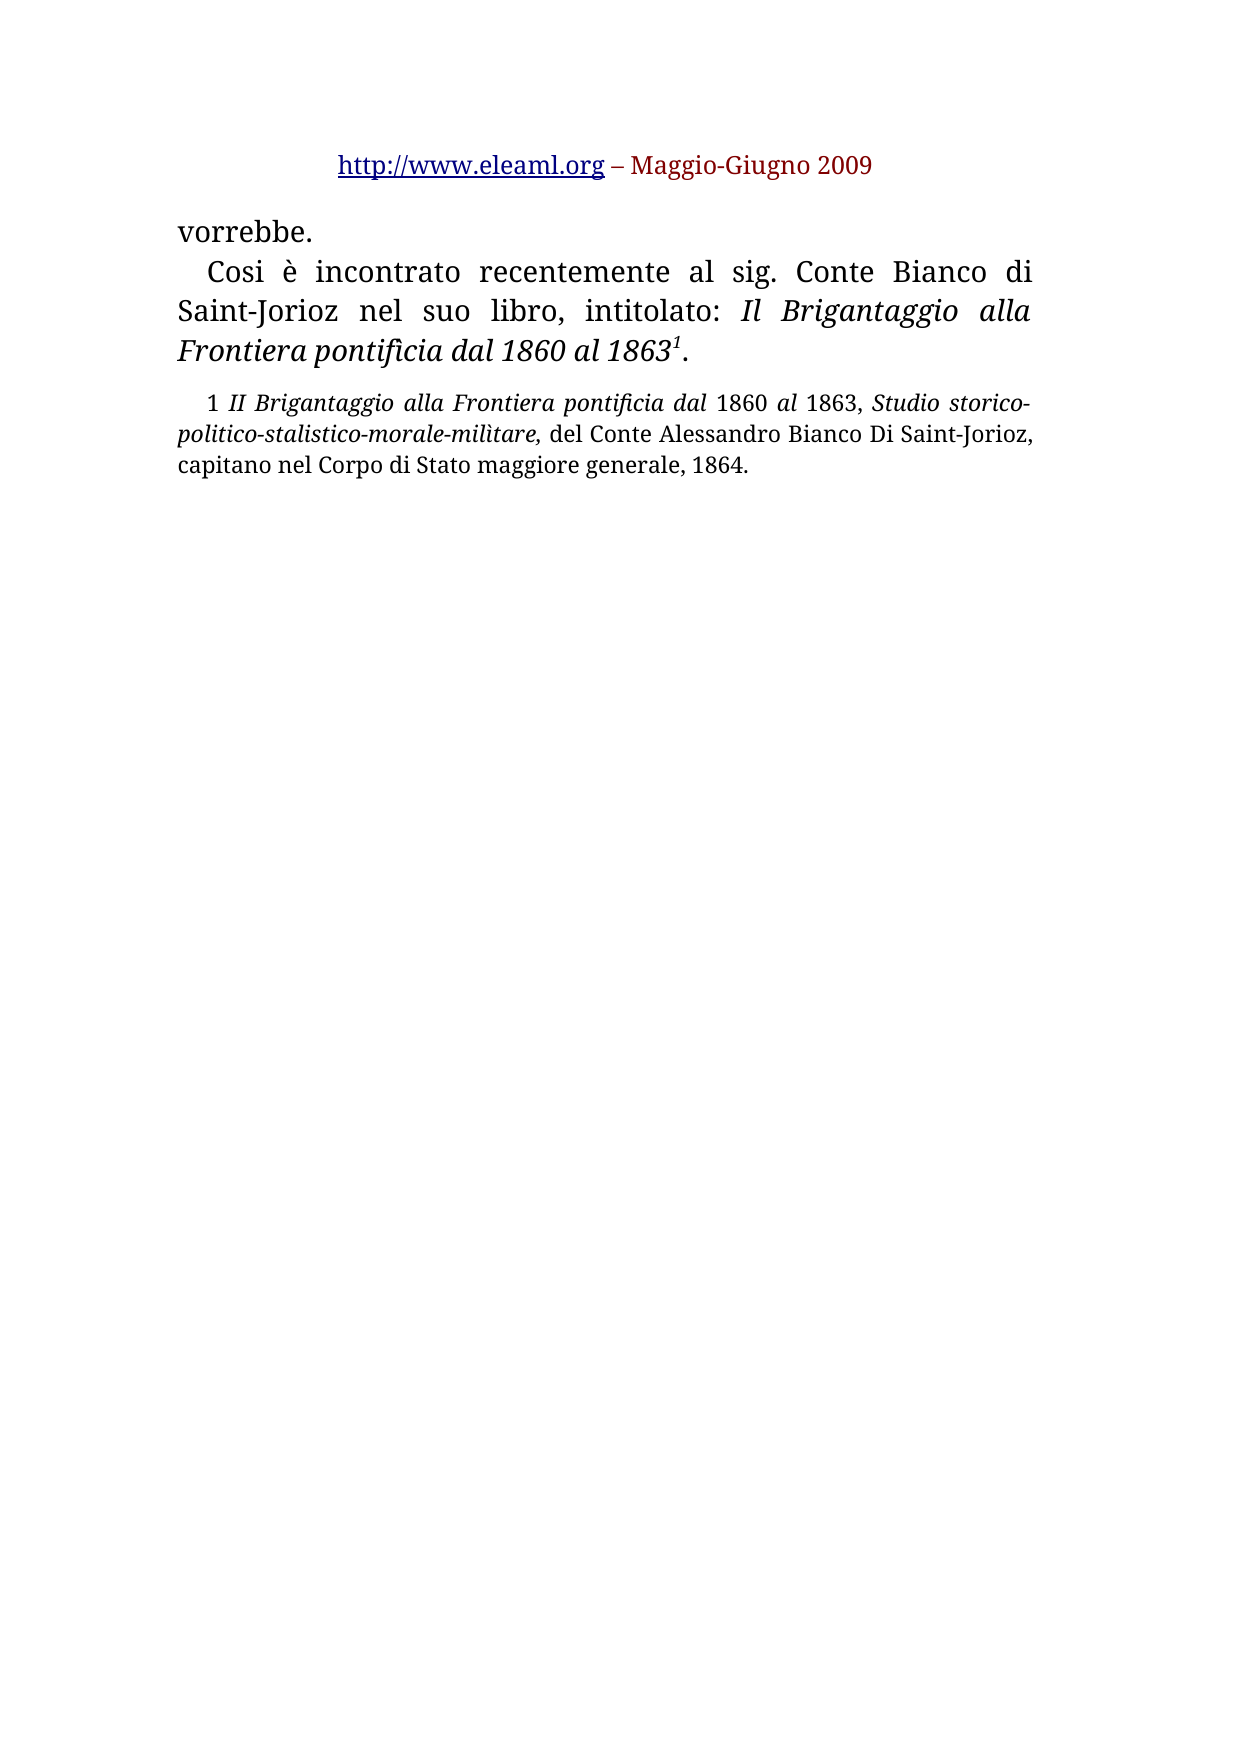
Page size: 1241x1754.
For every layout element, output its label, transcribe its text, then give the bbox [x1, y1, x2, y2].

text vorrebbe. [177, 211, 1033, 251]
text Cosi è incontrato recentemente al sig. Conte Bianco di Saint-Jorioz nel suo libro, intitolato: Il Brigantaggio alla Frontiera pontifìcia dal 1860 al 18631. [177, 251, 1033, 370]
text 1 II Brigantaggio alla Frontiera pontificia dal 1860 al 1863, Studio storico-politico-stalistico-morale-milìtare, del Conte Alessandro Bianco Di Saint-Jorioz, capitano nel Corpo di Stato maggiore generale, 1864. [177, 387, 1033, 481]
